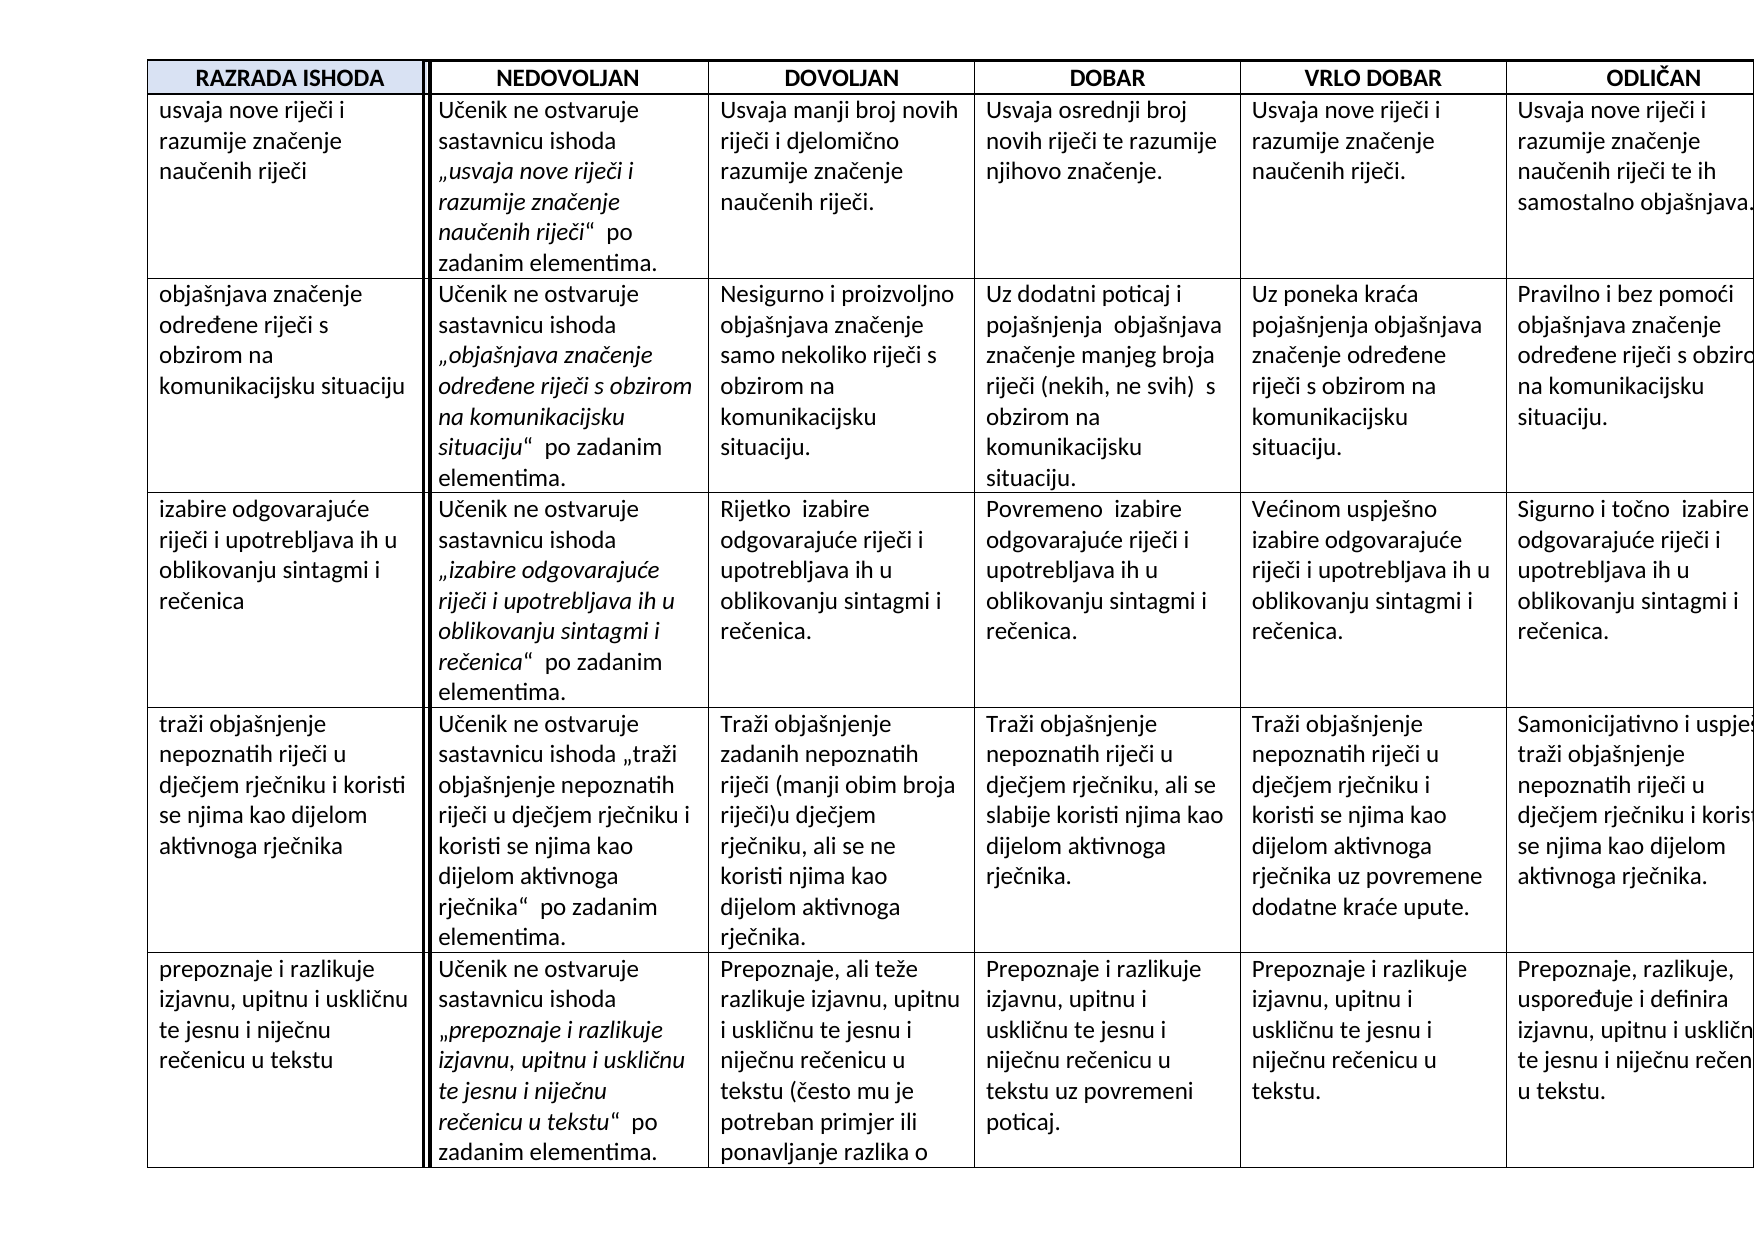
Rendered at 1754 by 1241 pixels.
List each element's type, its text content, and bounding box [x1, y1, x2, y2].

table_cell VRLO DOBAR [1241, 62, 1506, 93]
table_cell Traži objašnjenje nepoznatih riječi u dječjem rječniku i koristi se njima kao dijelom aktivnoga rječnika uz povremene dodatne kraće upute. [1241, 708, 1506, 952]
table_cell Prepoznaje i razlikuje izjavnu, upitnu i uskličnu te jesnu i niječnu rečenicu u tekstu. [1241, 953, 1506, 1167]
table_cell Pravilno i bez pomoći objašnjava značenje određene riječi s obzirom na komunikacijsku situaciju. [1507, 279, 1753, 492]
table_cell prepoznaje i razlikuje izjavnu, upitnu i uskličnu te jesnu i niječnu rečenicu u tekstu [148, 953, 422, 1167]
table_cell Prepoznaje, razlikuje, uspoređuje i definira izjavnu, upitnu i uskličnu te jesnu i niječnu rečenicu u tekstu. [1507, 953, 1753, 1167]
table_cell objašnjava značenje određene riječi s obzirom na komunikacijsku situaciju [148, 279, 422, 492]
table_cell Traži objašnjenje nepoznatih riječi u dječjem rječniku, ali se slabije koristi njima kao dijelom aktivnoga rječnika. [975, 708, 1240, 952]
table_cell Uz poneka kraća pojašnjenja objašnjava značenje određene riječi s obzirom na komunikacijsku situaciju. [1241, 279, 1506, 492]
table_cell Rijetko izabire odgovarajuće riječi i upotrebljava ih u oblikovanju sintagmi i rečenica. [709, 493, 974, 707]
table_cell Usvaja osrednji broj novih riječi te razumije njihovo značenje. [975, 95, 1240, 277]
table_cell Većinom uspješno izabire odgovarajuće riječi i upotrebljava ih u oblikovanju sintagmi i rečenica. [1241, 493, 1506, 707]
table_cell Prepoznaje i razlikuje izjavnu, upitnu i uskličnu te jesnu i niječnu rečenicu u tekstu uz povremeni poticaj. [975, 953, 1240, 1167]
table_cell Prepoznaje, ali teže razlikuje izjavnu, upitnu i uskličnu te jesnu i niječnu rečenicu u tekstu (često mu je potreban primjer ili ponavljanje razlika o [709, 953, 974, 1167]
table_cell Učenik ne ostvaruje sastavnicu ishoda „prepoznaje i razlikuje izjavnu, upitnu i uskličnu te jesnu i niječnu rečenicu u tekstu“ po zadanim elementima. [432, 953, 708, 1167]
table_cell Sigurno i točno izabire odgovarajuće riječi i upotrebljava ih u oblikovanju sintagmi i rečenica. [1507, 493, 1753, 707]
table_cell Usvaja nove riječi i razumije značenje naučenih riječi te ih samostalno objašnjava. [1507, 95, 1753, 277]
table_cell Učenik ne ostvaruje sastavnicu ishoda „traži objašnjenje nepoznatih riječi u dječjem rječniku i koristi se njima kao dijelom aktivnoga rječnika“ po zadanim elementima. [432, 708, 708, 952]
table_cell Učenik ne ostvaruje sastavnicu ishoda „usvaja nove riječi i razumije značenje naučenih riječi“ po zadanim elementima. [432, 95, 708, 277]
table_cell DOBAR [975, 62, 1240, 93]
table_cell ODLIČAN [1507, 62, 1753, 93]
table_cell Nesigurno i proizvoljno objašnjava značenje samo nekoliko riječi s obzirom na komunikacijsku situaciju. [709, 279, 974, 492]
table_cell usvaja nove riječi i razumije značenje naučenih riječi [148, 95, 422, 277]
table_cell Uz dodatni poticaj i pojašnjenja objašnjava značenje manjeg broja riječi (nekih, ne svih) s obzirom na komunikacijsku situaciju. [975, 279, 1240, 492]
table_cell DOVOLJAN [709, 62, 974, 93]
table_cell traži objašnjenje nepoznatih riječi u dječjem rječniku i koristi se njima kao dijelom aktivnoga rječnika [148, 708, 422, 952]
table_cell Učenik ne ostvaruje sastavnicu ishoda „izabire odgovarajuće riječi i upotrebljava ih u oblikovanju sintagmi i rečenica“ po zadanim elementima. [432, 493, 708, 707]
table_cell Usvaja manji broj novih riječi i djelomično razumije značenje naučenih riječi. [709, 95, 974, 277]
table_cell Učenik ne ostvaruje sastavnicu ishoda „objašnjava značenje određene riječi s obzirom na komunikacijsku situaciju“ po zadanim elementima. [432, 279, 708, 492]
table_cell izabire odgovarajuće riječi i upotrebljava ih u oblikovanju sintagmi i rečenica [148, 493, 422, 707]
table_cell RAZRADA ISHODA [148, 61, 422, 93]
table_cell Usvaja nove riječi i razumije značenje naučenih riječi. [1241, 95, 1506, 277]
table_cell NEDOVOLJAN [432, 62, 708, 93]
table_cell Povremeno izabire odgovarajuće riječi i upotrebljava ih u oblikovanju sintagmi i rečenica. [975, 493, 1240, 707]
table_cell Samonicijativno i uspješno traži objašnjenje nepoznatih riječi u dječjem rječniku i koristi se njima kao dijelom aktivnoga rječnika. [1507, 708, 1753, 952]
table_cell Traži objašnjenje zadanih nepoznatih riječi (manji obim broja riječi)u dječjem rječniku, ali se ne koristi njima kao dijelom aktivnoga rječnika. [709, 708, 974, 952]
